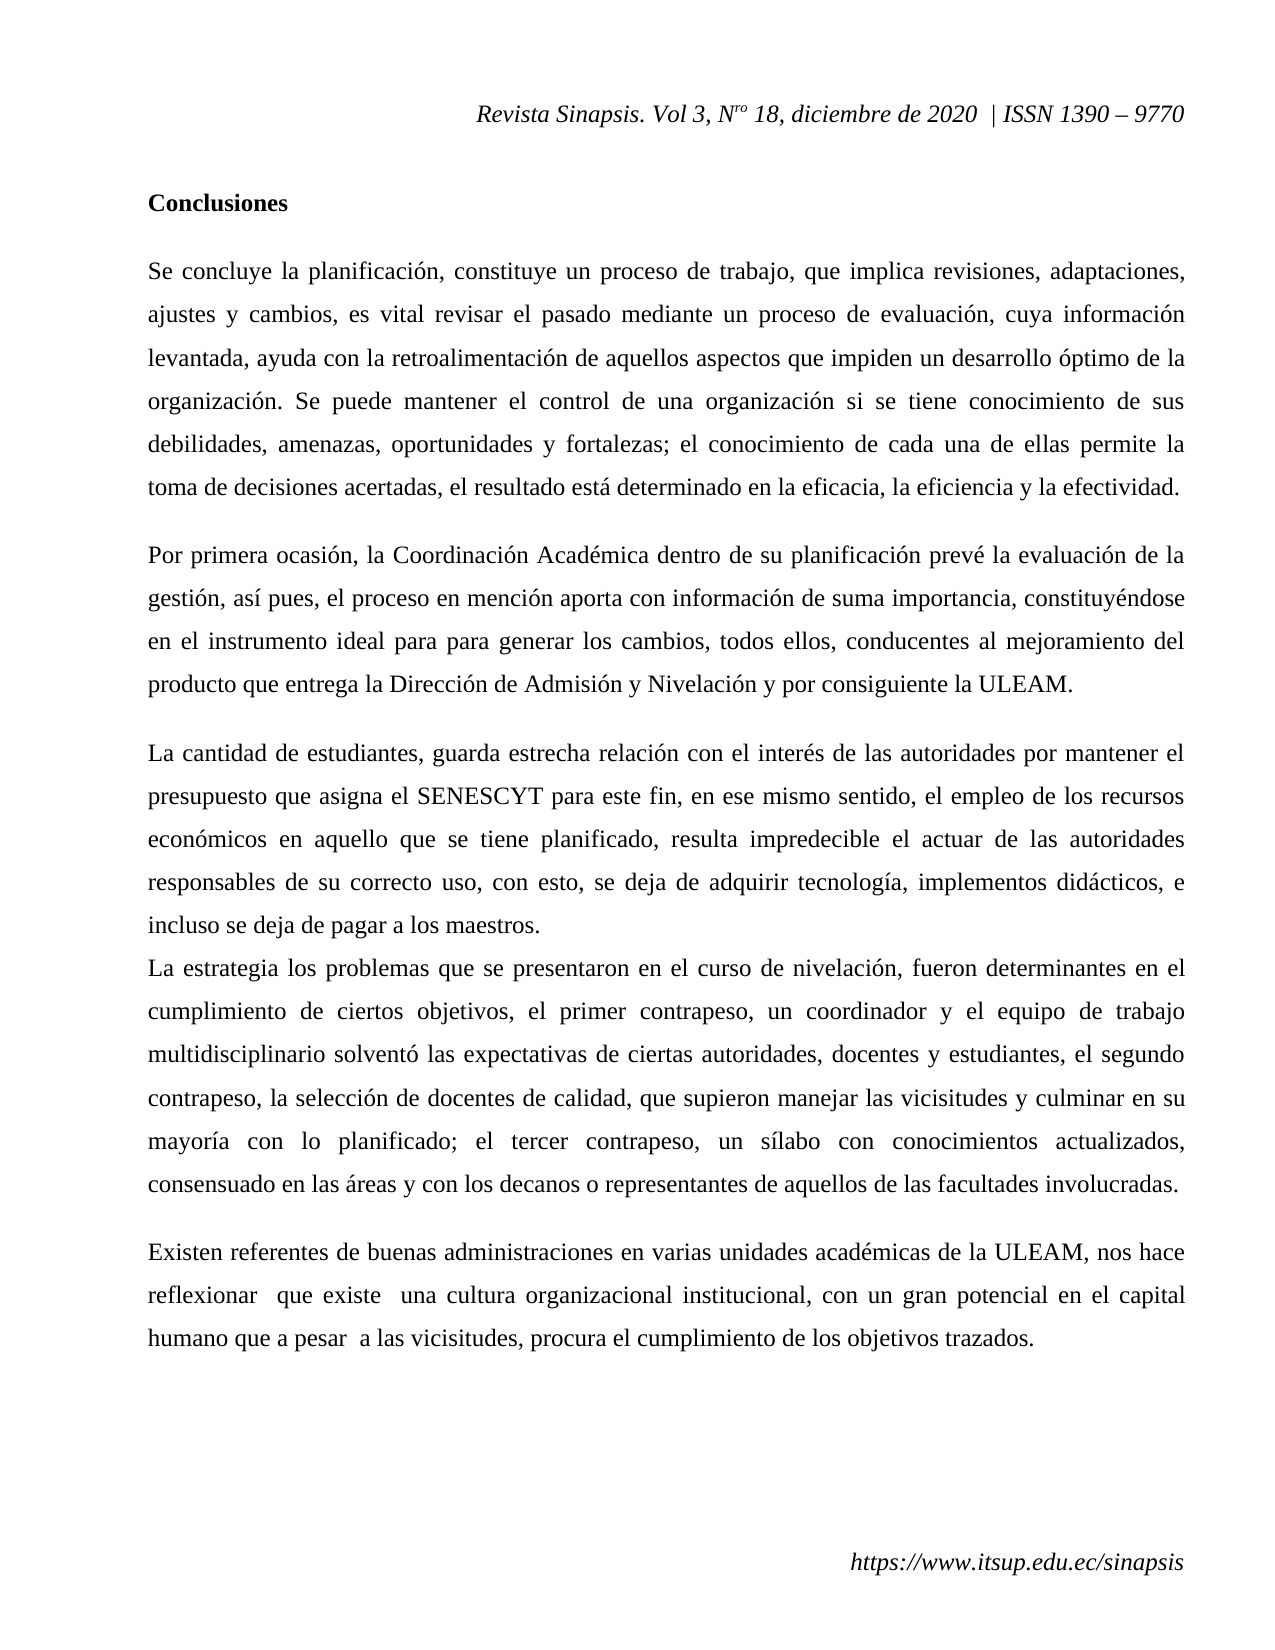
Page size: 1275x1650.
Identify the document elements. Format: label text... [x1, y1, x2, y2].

text La estrategia los problemas que se presentaron en el curso de nivelación, fueron determinantes en el cumplimiento de ciertos objetivos, el primer contrapeso, un coordinador y el equipo de trabajo multidisciplinario solventó las expectativas de ciertas autoridades, docentes y estudiantes, el segundo contrapeso, la selección de docentes de calidad, que supieron manejar las vicisitudes y culminar en su mayoría con lo planificado; el tercer contrapeso, un sílabo con conocimientos actualizados, consensuado en las áreas y con los decanos o representantes de aquellos de las facultades involucradas. [148, 953, 1186, 1198]
text Por primera ocasión, la Coordinación Académica dentro de su planificación prevé la evaluación de la gestión, así pues, el proceso en mención aporta con información de suma importancia, constituyéndose en el instrumento ideal para para generar los cambios, todos ellos, conducentes al mejoramiento del producto que entrega la Dirección de Admisión y Nivelación y por consiguiente la ULEAM. [148, 540, 1186, 698]
text Se concluye la planificación, constituye un proceso de trabajo, que implica revisiones, adaptaciones, ajustes y cambios, es vital revisar el pasado mediante un proceso de evaluación, cuya información levantada, ayuda con la retroalimentación de aquellos aspectos que impiden un desarrollo óptimo de la organización. Se puede mantener el control de una organización si se tiene conocimiento de sus debilidades, amenazas, oportunidades y fortalezas; el conocimiento de cada una de ellas permite la toma de decisiones acertadas, el resultado está determinado en la eficacia, la eficiencia y la efectividad. [148, 256, 1186, 501]
text Conclusiones [148, 188, 1186, 217]
text La cantidad de estudiantes, guarda estrecha relación con el interés de las autoridades por mantener el presupuesto que asigna el SENESCYT para este fin, en ese mismo sentido, el empleo de los recursos económicos en aquello que se tiene planificado, resulta impredecible el actuar de las autoridades responsables de su correcto uso, con esto, se deja de adquirir tecnología, implementos didácticos, e incluso se deja de pagar a los maestros. [148, 738, 1186, 939]
text Existen referentes de buenas administraciones en varias unidades académicas de la ULEAM, nos hace reflexionar que existe una cultura organizacional institucional, con un gran potencial en el capital humano que a pesar a las vicisitudes, procura el cumplimiento de los objetivos trazados. [148, 1237, 1186, 1352]
